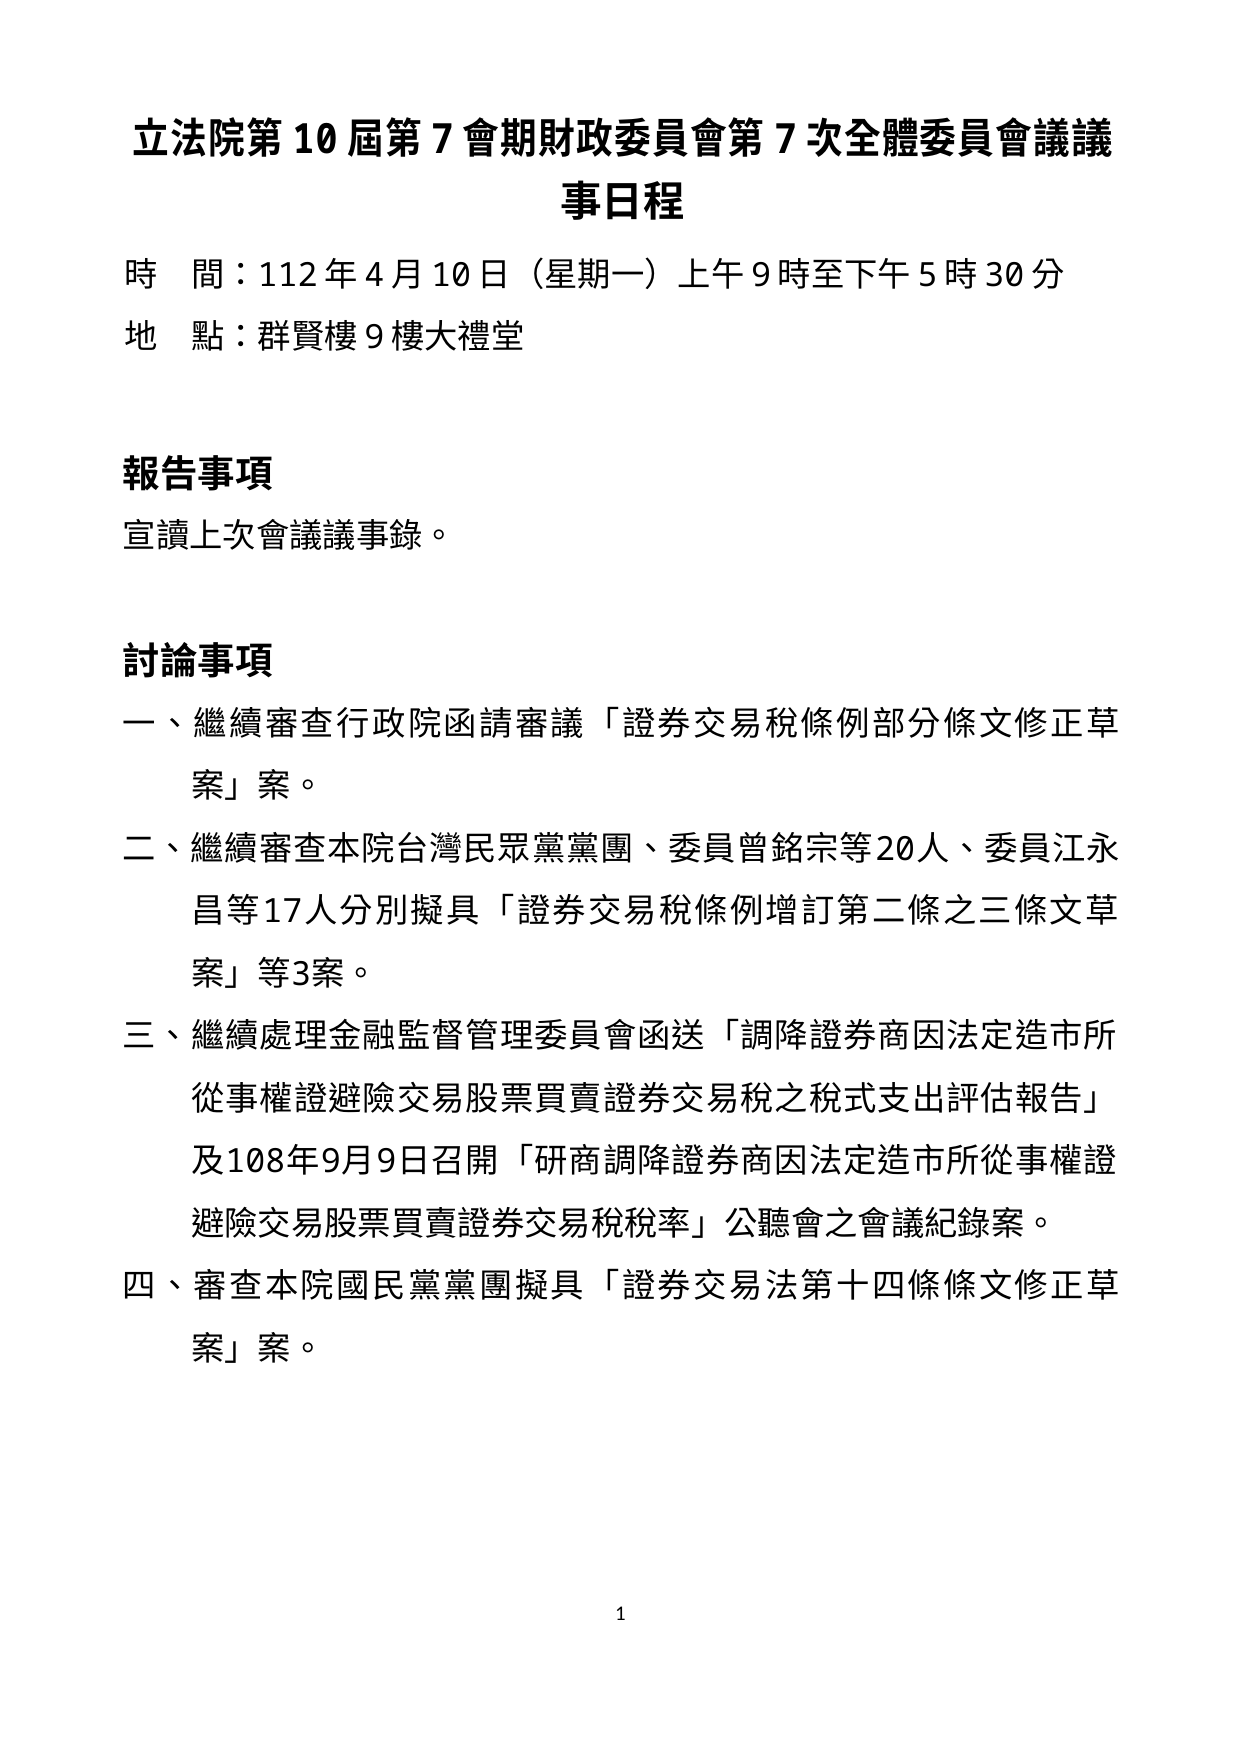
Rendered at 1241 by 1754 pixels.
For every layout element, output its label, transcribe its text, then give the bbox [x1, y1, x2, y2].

text 宣讀上次會議議事錄。 [122, 492, 1120, 554]
text 一、繼續審查行政院函請審議「證券交易稅條例部分條文修正草案」案。 [122, 679, 1120, 804]
text 三、繼續處理金融監督管理委員會函送「調降證券商因法定造市所從事權證避險交易股票買賣證券交易稅之稅式支出評估報告」及108年9月9日召開「研商調降證券商因法定造市所從事權證避險交易股票買賣證券交易稅稅率」公聽會之會議紀錄案。 [122, 992, 1120, 1242]
text 報告事項 [122, 429, 1120, 492]
text 四、審查本院國民黨黨團擬具「證券交易法第十四條條文修正草案」案。 [122, 1242, 1120, 1367]
text 二、繼續審查本院台灣民眾黨黨團、委員曾銘宗等20人、委員江永昌等17人分別擬具「證券交易稅條例增訂第二條之三條文草案」等3案。 [122, 804, 1120, 992]
text 地 點：群賢樓9樓大禮堂 [124, 293, 1120, 355]
text 立法院第10屆第7會期財政委員會第7次全體委員會議議事日程 [124, 94, 1120, 219]
text 時 間：112年4月10日（星期一）上午9時至下午5時30分 [124, 230, 1120, 293]
text 討論事項 [122, 617, 1120, 679]
